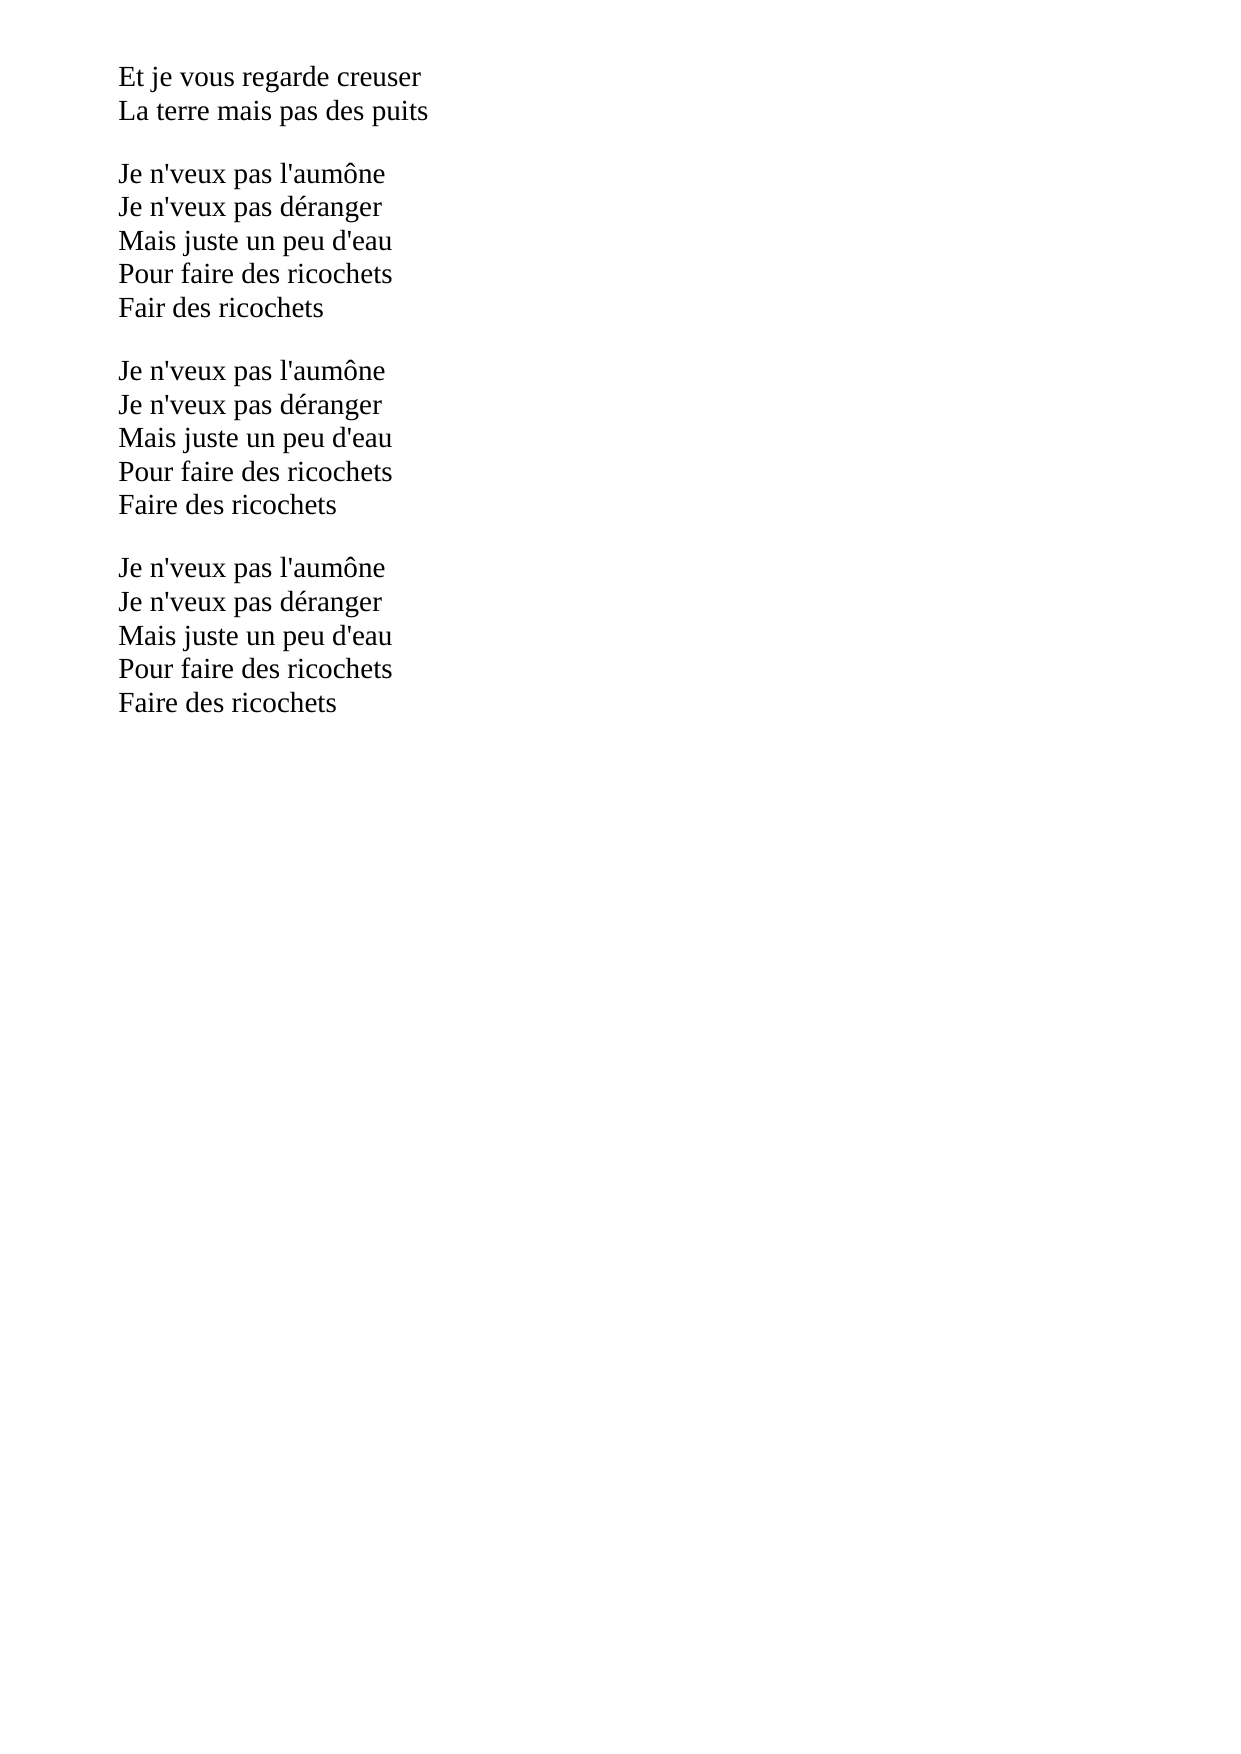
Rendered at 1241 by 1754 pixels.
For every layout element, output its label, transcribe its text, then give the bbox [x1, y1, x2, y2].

text Je n'veux pas l'aumône Je n'veux pas déranger Mais juste un peu d'eau Pour faire des ricochets Faire des ricochets [118, 353, 1122, 521]
text Je n'veux pas l'aumône Je n'veux pas déranger Mais juste un peu d'eau Pour faire des ricochets Faire des ricochets [118, 551, 1122, 718]
text Je n'veux pas l'aumône Je n'veux pas déranger Mais juste un peu d'eau Pour faire des ricochets Fair des ricochets [118, 156, 1122, 323]
text Et je vous regarde creuser La terre mais pas des puits [118, 59, 1122, 126]
